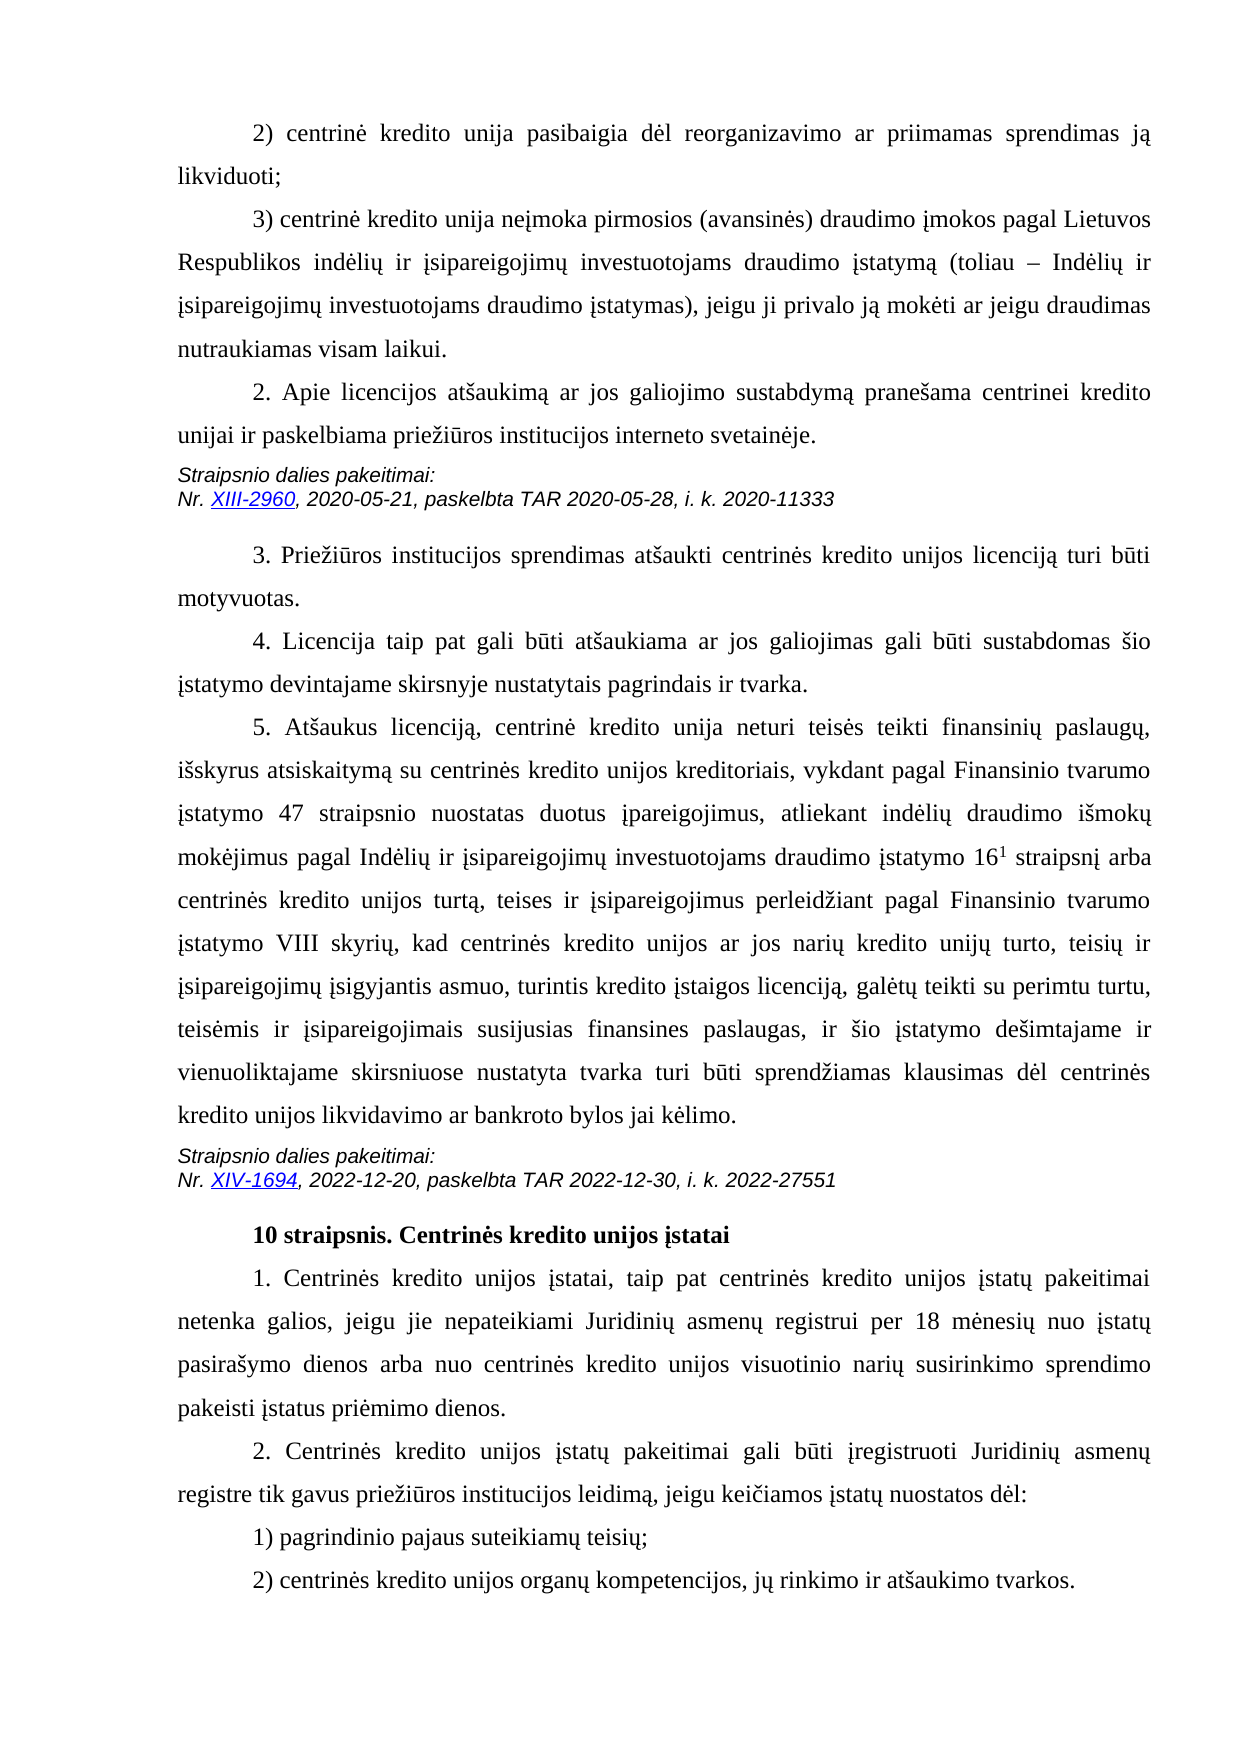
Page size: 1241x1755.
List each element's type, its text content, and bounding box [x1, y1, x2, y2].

text Nr. XIV-1694, 2022-12-20, paskelbta TAR 2022-12-30, i. k. 2022-27551 [177, 1167, 1152, 1191]
text 2. Centrinės kredito unijos įstatų pakeitimai gali būti įregistruoti Juridinių asmenų registre tik gavus priežiūros institucijos leidimą, jeigu keičiamos įstatų nuostatos dėl: [177, 1436, 1152, 1508]
text 2) centrinės kredito unijos organų kompetencijos, jų rinkimo ir atšaukimo tvarkos. [177, 1565, 1152, 1594]
text 3) centrinė kredito unija neįmoka pirmosios (avansinės) draudimo įmokos pagal Lietuvos Respublikos indėlių ir įsipareigojimų investuotojams draudimo įstatymą (toliau – Indėlių ir įsipareigojimų investuotojams draudimo įstatymas), jeigu ji privalo ją mokėti ar jeigu draudimas nutraukiamas visam laikui. [177, 204, 1152, 362]
text 2. Apie licencijos atšaukimą ar jos galiojimo sustabdymą pranešama centrinei kredito unijai ir paskelbiama priežiūros institucijos interneto svetainėje. [177, 377, 1152, 449]
text 1) pagrindinio pajaus suteikiamų teisių; [177, 1522, 1152, 1551]
text Straipsnio dalies pakeitimai: [177, 1143, 1152, 1167]
text 2) centrinė kredito unija pasibaigia dėl reorganizavimo ar priimamas sprendimas ją likviduoti; [177, 118, 1152, 190]
text 4. Licencija taip pat gali būti atšaukiama ar jos galiojimas gali būti sustabdomas šio įstatymo devintajame skirsnyje nustatytais pagrindais ir tvarka. [177, 626, 1152, 698]
text 1. Centrinės kredito unijos įstatai, taip pat centrinės kredito unijos įstatų pakeitimai netenka galios, jeigu jie nepateikiami Juridinių asmenų registrui per 18 mėnesių nuo įstatų pasirašymo dienos arba nuo centrinės kredito unijos visuotinio narių susirinkimo sprendimo pakeisti įstatus priėmimo dienos. [177, 1263, 1152, 1421]
text Straipsnio dalies pakeitimai: [177, 463, 1152, 487]
text 10 straipsnis. Centrinės kredito unijos įstatai [177, 1220, 1152, 1249]
text 5. Atšaukus licenciją, centrinė kredito unija neturi teisės teikti finansinių paslaugų, išskyrus atsiskaitymą su centrinės kredito unijos kreditoriais, vykdant pagal Finansinio tvarumo įstatymo 47 straipsnio nuostatas duotus įpareigojimus, atliekant indėlių draudimo išmokų mokėjimus pagal Indėlių ir įsipareigojimų investuotojams draudimo įstatymo 161 straipsnį arba centrinės kredito unijos turtą, teises ir įsipareigojimus perleidžiant pagal Finansinio tvarumo įstatymo VIII skyrių, kad centrinės kredito unijos ar jos narių kredito unijų turto, teisių ir įsipareigojimų įsigyjantis asmuo, turintis kredito įstaigos licenciją, galėtų teikti su perimtu turtu, teisėmis ir įsipareigojimais susijusias finansines paslaugas, ir šio įstatymo dešimtajame ir vienuoliktajame skirsniuose nustatyta tvarka turi būti sprendžiamas klausimas dėl centrinės kredito unijos likvidavimo ar bankroto bylos jai kėlimo. [177, 712, 1152, 1129]
text 3. Priežiūros institucijos sprendimas atšaukti centrinės kredito unijos licenciją turi būti motyvuotas. [177, 540, 1152, 612]
text Nr. XIII-2960, 2020-05-21, paskelbta TAR 2020-05-28, i. k. 2020-11333 [177, 487, 1152, 511]
